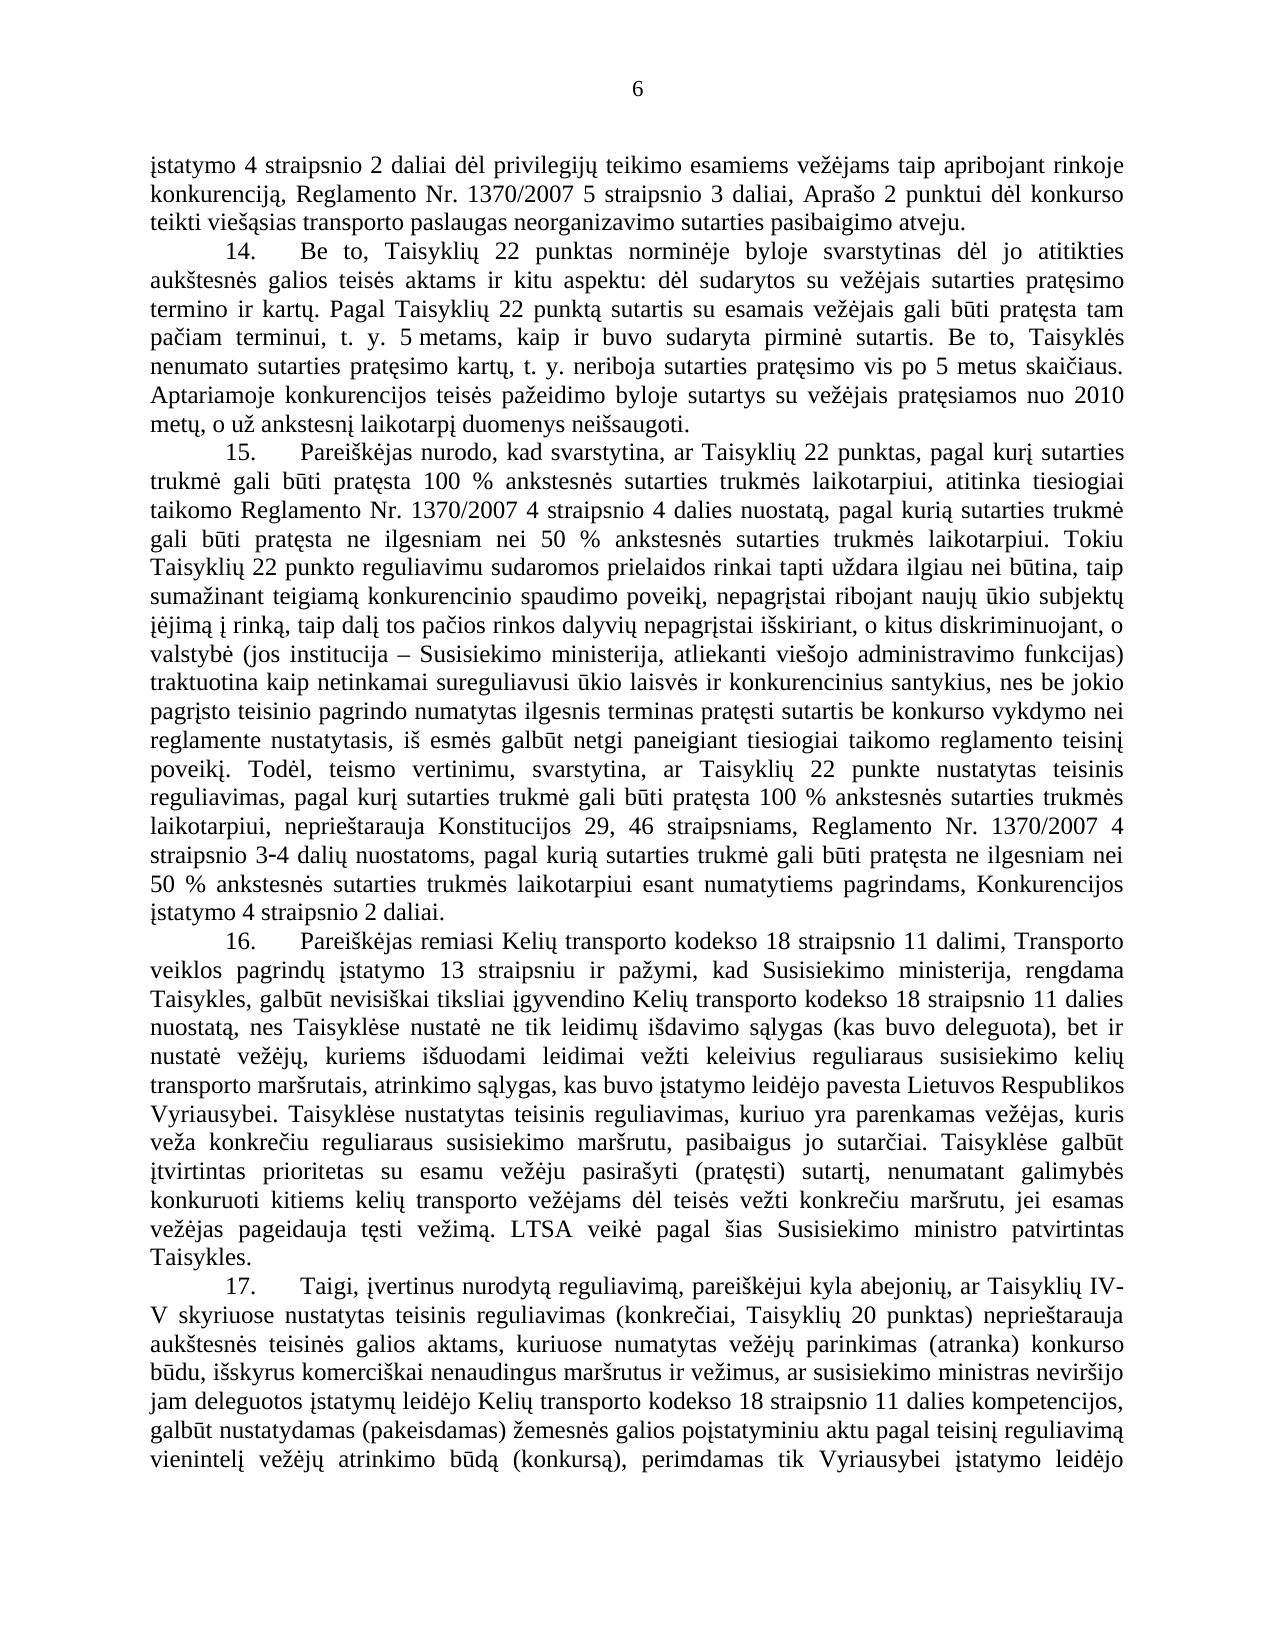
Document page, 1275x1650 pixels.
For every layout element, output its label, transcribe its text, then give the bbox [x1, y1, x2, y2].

text 15. Pareiškėjas nurodo, kad svarstytina, ar Taisyklių 22 punktas, pagal kurį sutarties trukmė gali būti pratęsta 100 % ankstesnės sutarties trukmės laikotarpiui, atitinka tiesiogiai taikomo Reglamento Nr. 1370/2007 4 straipsnio 4 dalies nuostatą, pagal kurią sutarties trukmė gali būti pratęsta ne ilgesniam nei 50 % ankstesnės sutarties trukmės laikotarpiui. Tokiu Taisyklių 22 punkto reguliavimu sudaromos prielaidos rinkai tapti uždara ilgiau nei būtina, taip sumažinant teigiamą konkurencinio spaudimo poveikį, nepagrįstai ribojant naujų ūkio subjektų įėjimą į rinką, taip dalį tos pačios rinkos dalyvių nepagrįstai išskiriant, o kitus diskriminuojant, o valstybė (jos institucija – Susisiekimo ministerija, atliekanti viešojo administravimo funkcijas) traktuotina kaip netinkamai sureguliavusi ūkio laisvės ir konkurencinius santykius, nes be jokio pagrįsto teisinio pagrindo numatytas ilgesnis terminas pratęsti sutartis be konkurso vykdymo nei reglamente nustatytasis, iš esmės galbūt netgi paneigiant tiesiogiai taikomo reglamento teisinį poveikį. Todėl, teismo vertinimu, svarstytina, ar Taisyklių 22 punkte nustatytas teisinis reguliavimas, pagal kurį sutarties trukmė gali būti pratęsta 100 % ankstesnės sutarties trukmės laikotarpiui, neprieštarauja Konstitucijos 29, 46 straipsniams, Reglamento Nr. 1370/2007 4 straipsnio 34 dalių nuostatoms, pagal kurią sutarties trukmė gali būti pratęsta ne ilgesniam nei 50 % ankstesnės sutarties trukmės laikotarpiui esant numatytiems pagrindams, Konkurencijos įstatymo 4 straipsnio 2 daliai. [150, 437, 1125, 926]
text 17. Taigi, įvertinus nurodytą reguliavimą, pareiškėjui kyla abejonių, ar Taisyklių IV-V skyriuose nustatytas teisinis reguliavimas (konkrečiai, Taisyklių 20 punktas) neprieštarauja aukštesnės teisinės galios aktams, kuriuose numatytas vežėjų parinkimas (atranka) konkurso būdu, išskyrus komerciškai nenaudingus maršrutus ir vežimus, ar susisiekimo ministras neviršijo jam deleguotos įstatymų leidėjo Kelių transporto kodekso 18 straipsnio 11 dalies kompetencijos, galbūt nustatydamas (pakeisdamas) žemesnės galios poįstatyminiu aktu pagal teisinį reguliavimą vienintelį vežėjų atrinkimo būdą (konkursą), perimdamas tik Vyriausybei įstatymo leidėjo [150, 1271, 1125, 1472]
text 16. Pareiškėjas remiasi Kelių transporto kodekso 18 straipsnio 11 dalimi, Transporto veiklos pagrindų įstatymo 13 straipsniu ir pažymi, kad Susisiekimo ministerija, rengdama Taisykles, galbūt nevisiškai tiksliai įgyvendino Kelių transporto kodekso 18 straipsnio 11 dalies nuostatą, nes Taisyklėse nustatė ne tik leidimų išdavimo sąlygas (kas buvo deleguota), bet ir nustatė vežėjų, kuriems išduodami leidimai vežti keleivius reguliaraus susisiekimo kelių transporto maršrutais, atrinkimo sąlygas, kas buvo įstatymo leidėjo pavesta Lietuvos Respublikos Vyriausybei. Taisyklėse nustatytas teisinis reguliavimas, kuriuo yra parenkamas vežėjas, kuris veža konkrečiu reguliaraus susisiekimo maršrutu, pasibaigus jo sutarčiai. Taisyklėse galbūt įtvirtintas prioritetas su esamu vežėju pasirašyti (pratęsti) sutartį, nenumatant galimybės konkuruoti kitiems kelių transporto vežėjams dėl teisės vežti konkrečiu maršrutu, jei esamas vežėjas pageidauja tęsti vežimą. LTSA veikė pagal šias Susisiekimo ministro patvirtintas Taisykles. [150, 926, 1125, 1271]
text įstatymo 4 straipsnio 2 daliai dėl privilegijų teikimo esamiems vežėjams taip apribojant rinkoje konkurenciją, Reglamento Nr. 1370/2007 5 straipsnio 3 daliai, Aprašo 2 punktui dėl konkurso teikti viešąsias transporto paslaugas neorganizavimo sutarties pasibaigimo atveju. [150, 150, 1125, 236]
text 14. Be to, Taisyklių 22 punktas norminėje byloje svarstytinas dėl jo atitikties aukštesnės galios teisės aktams ir kitu aspektu: dėl sudarytos su vežėjais sutarties pratęsimo termino ir kartų. Pagal Taisyklių 22 punktą sutartis su esamais vežėjais gali būti pratęsta tam pačiam terminui, t. y. 5 metams, kaip ir buvo sudaryta pirminė sutartis. Be to, Taisyklės nenumato sutarties pratęsimo kartų, t. y. neriboja sutarties pratęsimo vis po 5 metus skaičiaus. Aptariamoje konkurencijos teisės pažeidimo byloje sutartys su vežėjais pratęsiamos nuo 2010 metų, o už ankstesnį laikotarpį duomenys neišsaugoti. [150, 236, 1125, 437]
